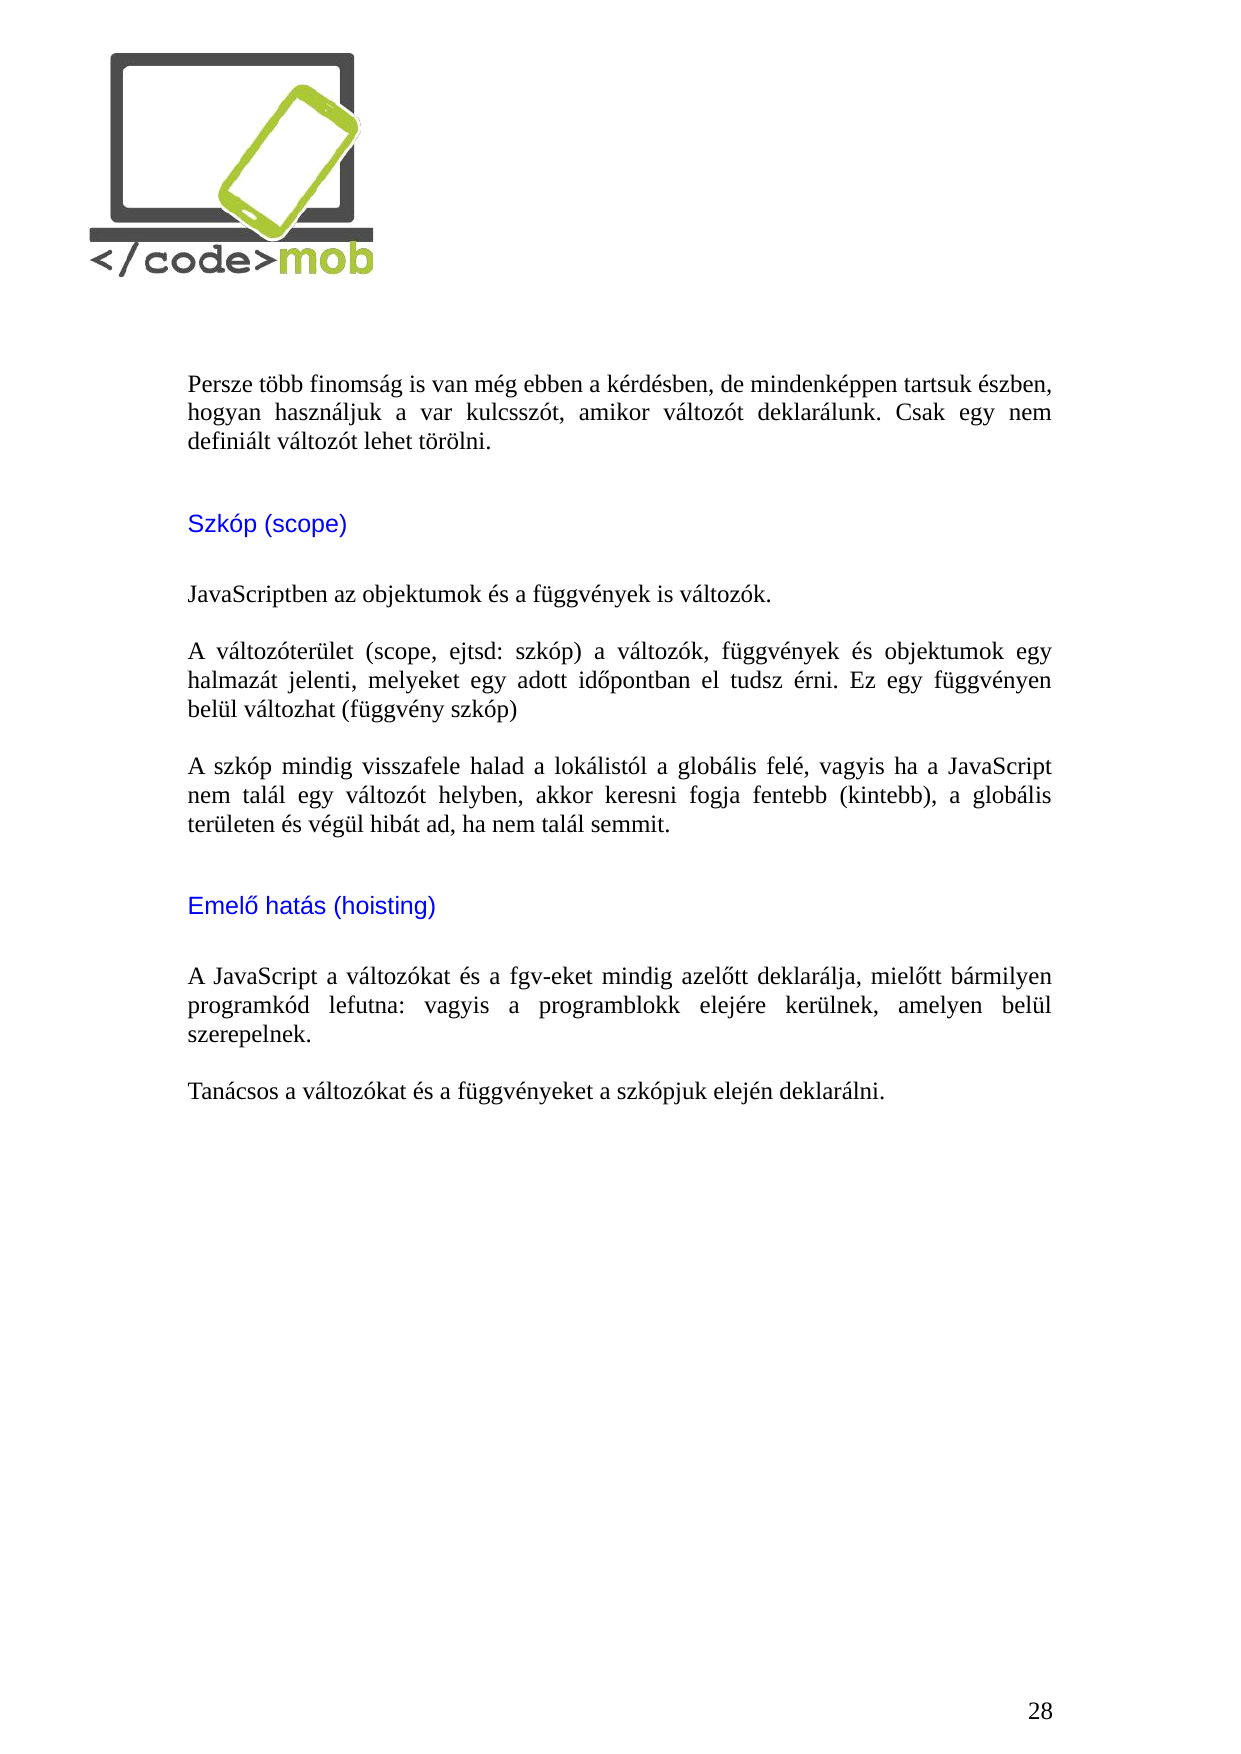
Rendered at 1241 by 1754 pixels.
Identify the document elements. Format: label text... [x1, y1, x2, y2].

subtitle Emelő hatás (hoisting) [187, 891, 1053, 920]
text A JavaScript a változókat és a fgv-eket mindig azelőtt deklarálja, mielőtt bármilyen programkód lefutna: vagyis a programblokk elejére kerülnek, amelyen belül szerepelnek. [187, 961, 1053, 1047]
text A változóterület (scope, ejtsd: szkóp) a változók, függvények és objektumok egy halmazát jelenti, melyeket egy adott időpontban el tudsz érni. Ez egy függvényen belül változhat (függvény szkóp) [187, 636, 1053, 722]
picture [89, 53, 374, 277]
text Persze több finomság is van még ebben a kérdésben, de mindenképpen tartsuk észben, hogyan használjuk a var kulcsszót, amikor változót deklarálunk. Csak egy nem definiált változót lehet törölni. [187, 369, 1053, 455]
subtitle Szkóp (scope) [187, 509, 1053, 537]
text JavaScriptben az objektumok és a függvények is változók. [187, 579, 1053, 607]
text A szkóp mindig visszafele halad a lokálistól a globális felé, vagyis ha a JavaScript nem talál egy változót helyben, akkor keresni fogja fentebb (kintebb), a globális területen és végül hibát ad, ha nem talál semmit. [187, 751, 1053, 837]
text Tanácsos a változókat és a függvényeket a szkópjuk elején deklarálni. [187, 1076, 1053, 1105]
